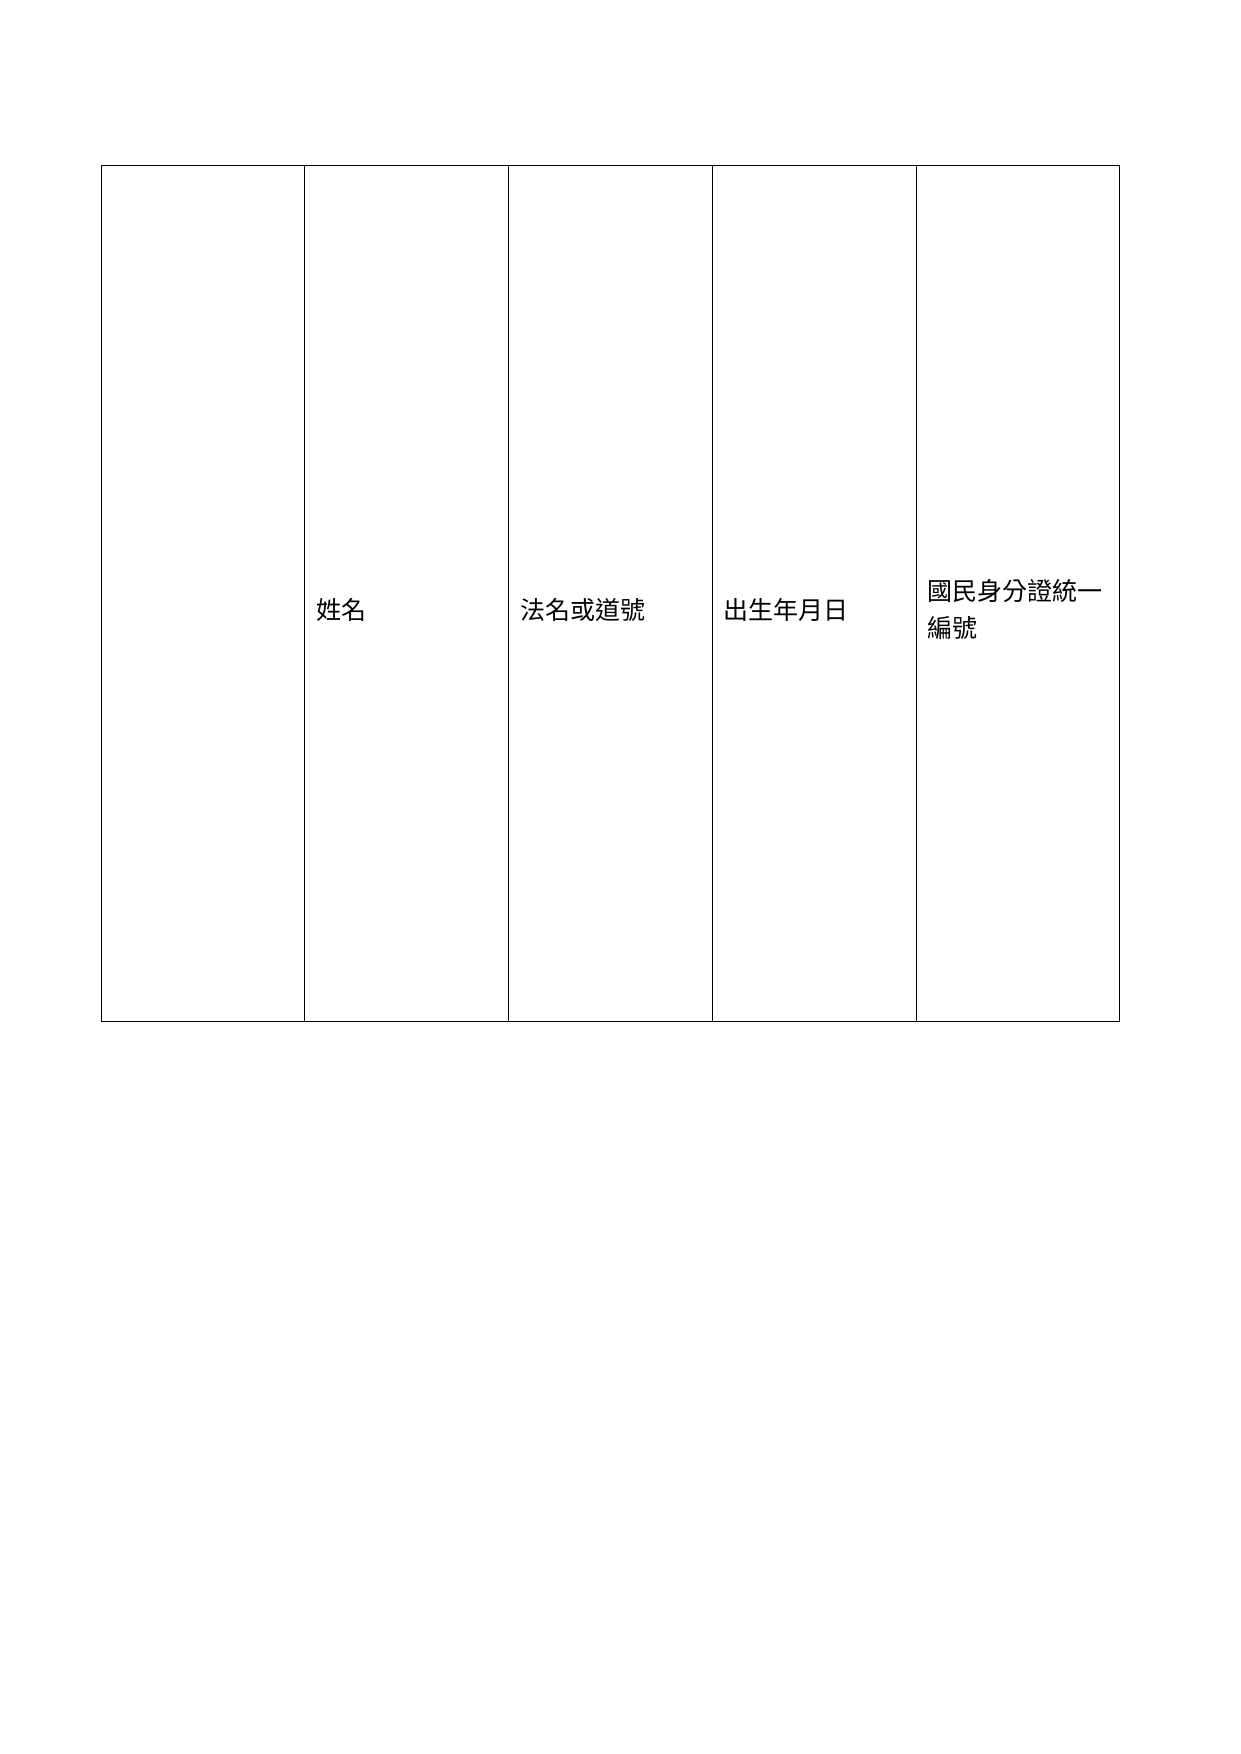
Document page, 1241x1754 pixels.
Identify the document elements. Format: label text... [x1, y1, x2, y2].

table_cell 出生年月日 [713, 166, 916, 1021]
table_cell 法名或道號 [509, 166, 712, 1021]
table_cell 國民身分證統一編號 [917, 166, 1119, 1021]
table_cell 姓名 [305, 166, 508, 1021]
table_cell 負責人 [102, 166, 304, 1021]
